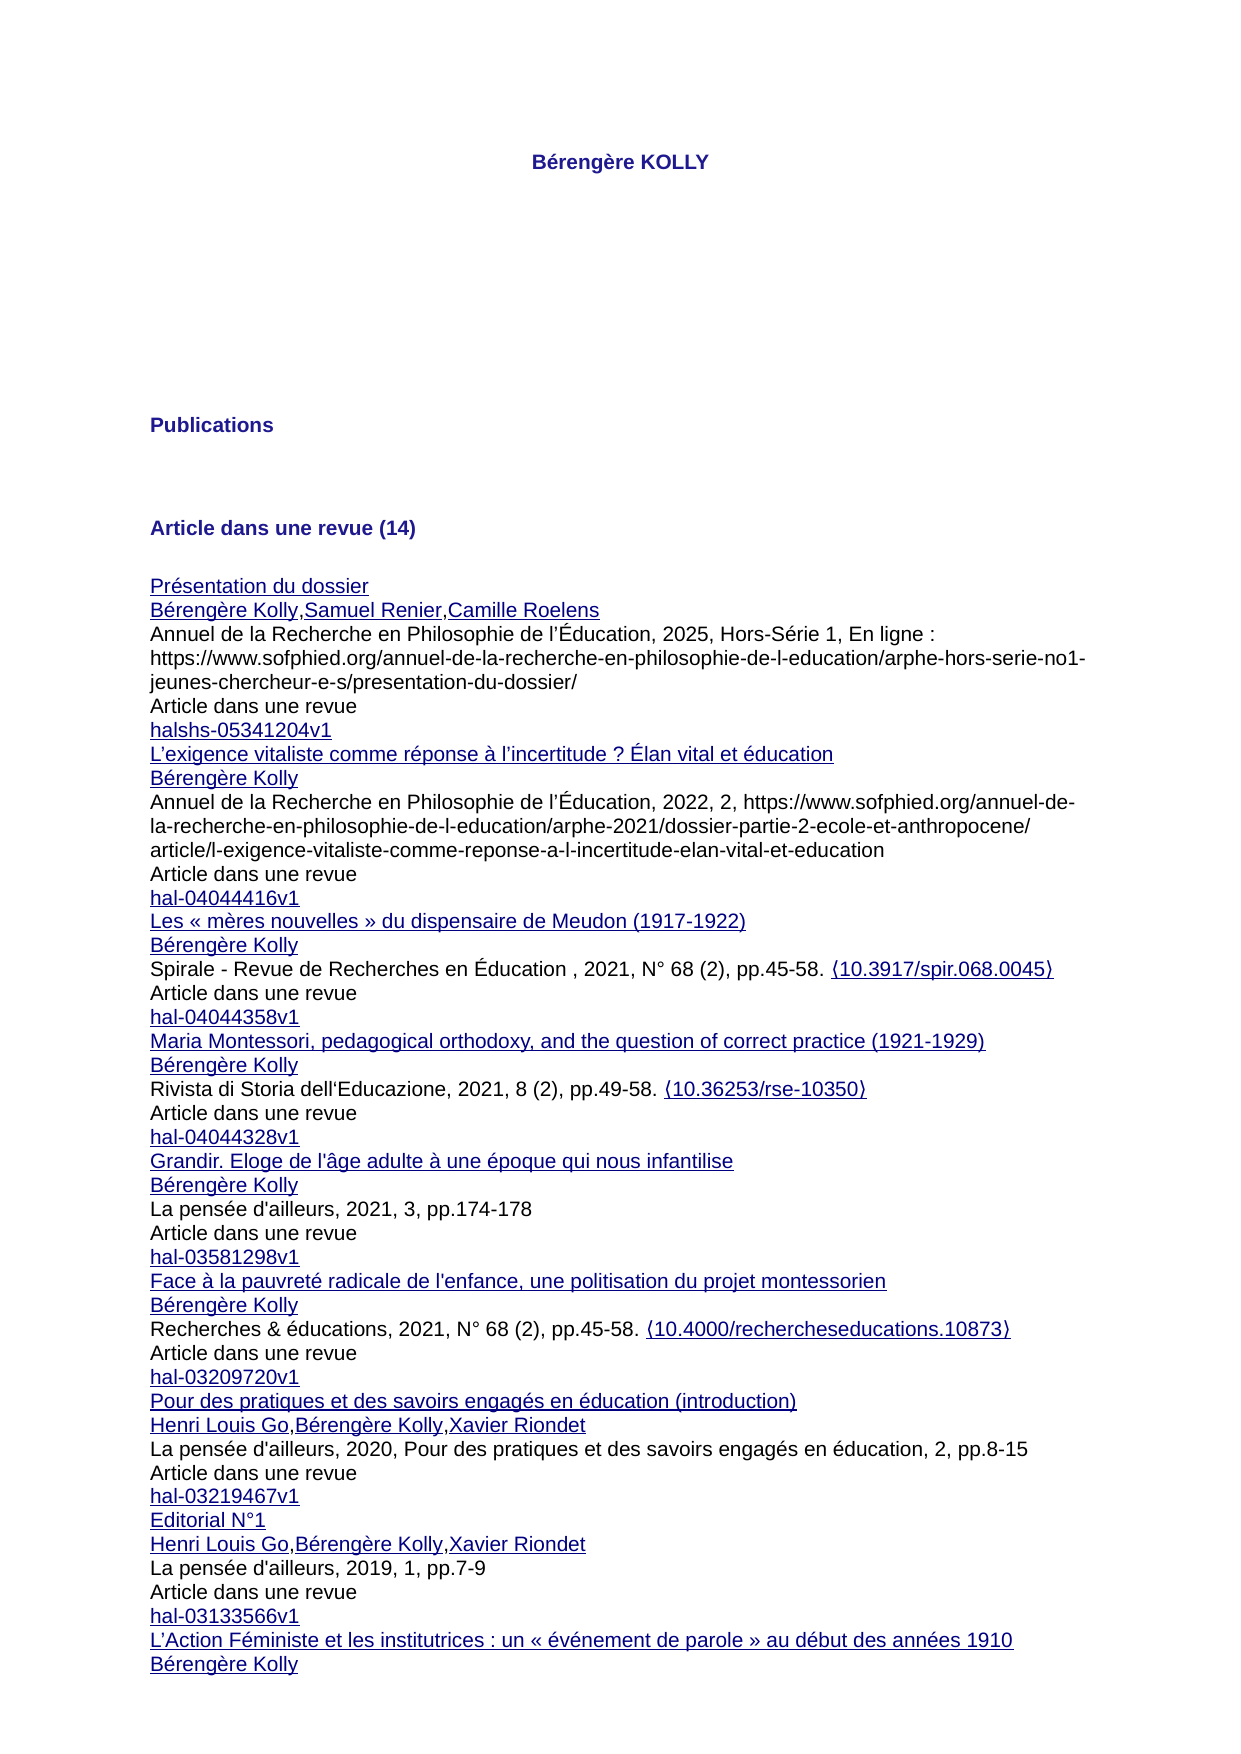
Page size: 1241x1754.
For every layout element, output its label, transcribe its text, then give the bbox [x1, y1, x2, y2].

table_cell L’exigence vitaliste comme réponse à l’incertitude ? Élan vital et éducation Bérengère Kolly Annuel de la Recherche en Philosophie de l’Éducation, 2022, 2, https://www.sofphied.org/annuel-de-la-recherche-en-philosophie-de-l-education/arphe-2021/dossier-partie-2-ecole-et-anthropocene/article/l-exigence-vitaliste-comme-reponse-a-l-incertitude-elan-vital-et-education Article dans une revue hal-04044416v1 [150, 742, 1090, 909]
table_cell Face à la pauvreté radicale de l'enfance, une politisation du projet montessorien Bérengère Kolly Recherches & éducations, 2021, N° 68 (2), pp.45-58. ⟨10.4000/rechercheseducations.10873⟩ Article dans une revue hal-03209720v1 [150, 1269, 1090, 1388]
table_cell Les « mères nouvelles » du dispensaire de Meudon (1917-1922) Bérengère Kolly Spirale - Revue de Recherches en Éducation , 2021, N° 68 (2), pp.45-58. ⟨10.3917/spir.068.0045⟩ Article dans une revue hal-04044358v1 [150, 909, 1090, 1029]
table_cell Editorial N°1 Henri Louis Go,Bérengère Kolly,Xavier Riondet La pensée d'ailleurs, 2019, 1, pp.7-9 Article dans une revue hal-03133566v1 [150, 1508, 1090, 1628]
table_cell Pour des pratiques et des savoirs engagés en éducation (introduction) Henri Louis Go,Bérengère Kolly,Xavier Riondet La pensée d'ailleurs, 2020, Pour des pratiques et des savoirs engagés en éducation, 2, pp.8-15 Article dans une revue hal-03219467v1 [150, 1389, 1090, 1508]
subtitle Publications [150, 412, 1090, 436]
subtitle Article dans une revue (14) [150, 516, 1090, 539]
table_cell Maria Montessori, pedagogical orthodoxy, and the question of correct practice (1921-1929) Bérengère Kolly Rivista di Storia dell‘Educazione, 2021, 8 (2), pp.49-58. ⟨10.36253/rse-10350⟩ Article dans une revue hal-04044328v1 [150, 1029, 1090, 1149]
table_header Présentation du dossier Bérengère Kolly,Samuel Renier,Camille Roelens Annuel de la Recherche en Philosophie de l’Éducation, 2025, Hors-Série 1, En ligne : https://www.sofphied.org/annuel-de-la-recherche-en-philosophie-de-l-education/arphe-hors-serie-no1-jeunes-chercheur-e-s/presentation-du-dossier/ Article dans une revue halshs-05341204v1 [150, 574, 1090, 742]
table_cell L’Action Féministe et les institutrices : un « événement de parole » au début des années 1910 Bérengère Kolly [150, 1628, 1090, 1676]
subtitle Bérengère KOLLY [150, 150, 1090, 174]
table_cell Grandir. Eloge de l'âge adulte à une époque qui nous infantilise Bérengère Kolly La pensée d'ailleurs, 2021, 3, pp.174-178 Article dans une revue hal-03581298v1 [150, 1149, 1090, 1269]
